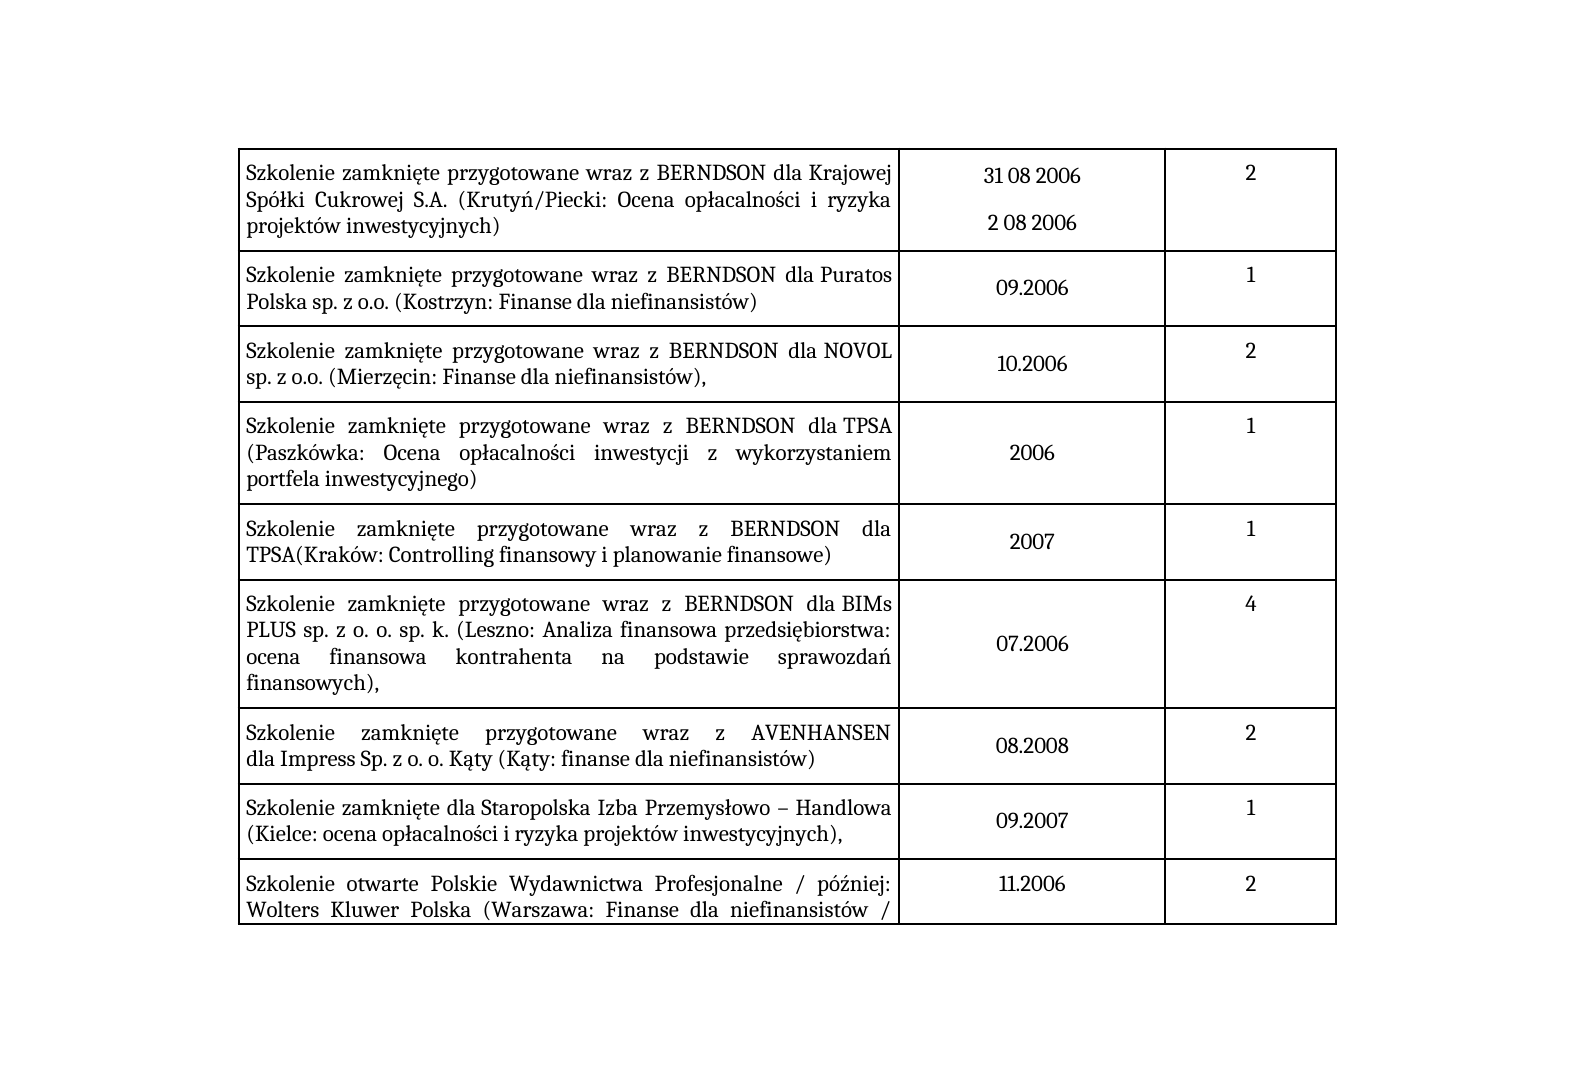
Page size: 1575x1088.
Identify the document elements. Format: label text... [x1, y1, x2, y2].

table_cell Szkolenie zamknięte przygotowane wraz z BERNDSON dla BIMs PLUS sp. z o. o. sp. k. (Leszno: Analiza finansowa przedsiębiorstwa: ocena finansowa kontrahenta na podstawie sprawozdań finansowych), [240, 581, 898, 707]
table_cell 2 [1166, 860, 1335, 923]
table_cell Szkolenie zamknięte dla Staropolska Izba Przemysłowo – Handlowa (Kielce: ocena opłacalności i ryzyka projektów inwestycyjnych), [240, 785, 898, 858]
table_cell Szkolenie zamknięte przygotowane wraz z BERNDSON dla TPSA (Paszkówka: Ocena opłacalności inwestycji z wykorzystaniem portfela inwestycyjnego) [240, 403, 898, 503]
table_cell 2006 [900, 403, 1164, 503]
table_cell 2 [1166, 150, 1335, 249]
table_cell Szkolenie zamknięte przygotowane wraz z BERNDSON dla NOVOL sp. z o.o. (Mierzęcin: Finanse dla niefinansistów), [240, 327, 898, 401]
table_cell 1 [1166, 252, 1335, 325]
table_cell 10.2006 [900, 327, 1164, 401]
table_cell 31 08 2006 2 08 2006 [900, 150, 1164, 249]
table_cell 2 [1166, 709, 1335, 782]
table_cell 11.2006 [900, 860, 1164, 923]
table_cell 2 [1166, 327, 1335, 401]
table_cell 2007 [900, 505, 1164, 578]
table_cell 09.2006 [900, 252, 1164, 325]
table_cell Szkolenie zamknięte przygotowane wraz z BERNDSON dla Puratos Polska sp. z o.o. (Kostrzyn: Finanse dla niefinansistów) [240, 252, 898, 325]
table_cell Szkolenie zamknięte przygotowane wraz z BERNDSON dla Krajowej Spółki Cukrowej S.A. (Krutyń/Piecki: Ocena opłacalności i ryzyka projektów inwestycyjnych) [240, 150, 898, 249]
table_cell 1 [1166, 505, 1335, 578]
table_cell 08.2008 [900, 709, 1164, 782]
table_cell Szkolenie zamknięte przygotowane wraz z AVENHANSEN dla Impress Sp. z o. o. Kąty (Kąty: finanse dla niefinansistów) [240, 709, 898, 782]
table_cell 1 [1166, 785, 1335, 858]
table_cell Szkolenie otwarte Polskie Wydawnictwa Profesjonalne / później: Wolters Kluwer Polska (Warszawa: Finanse dla niefinansistów / [240, 860, 898, 923]
table_cell Szkolenie zamknięte przygotowane wraz z BERNDSON dla TPSA(Kraków: Controlling finansowy i planowanie finansowe) [240, 505, 898, 578]
table_cell 1 [1166, 403, 1335, 503]
table_cell 07.2006 [900, 581, 1164, 707]
table_cell 09.2007 [900, 785, 1164, 858]
table_cell 4 [1166, 581, 1335, 707]
